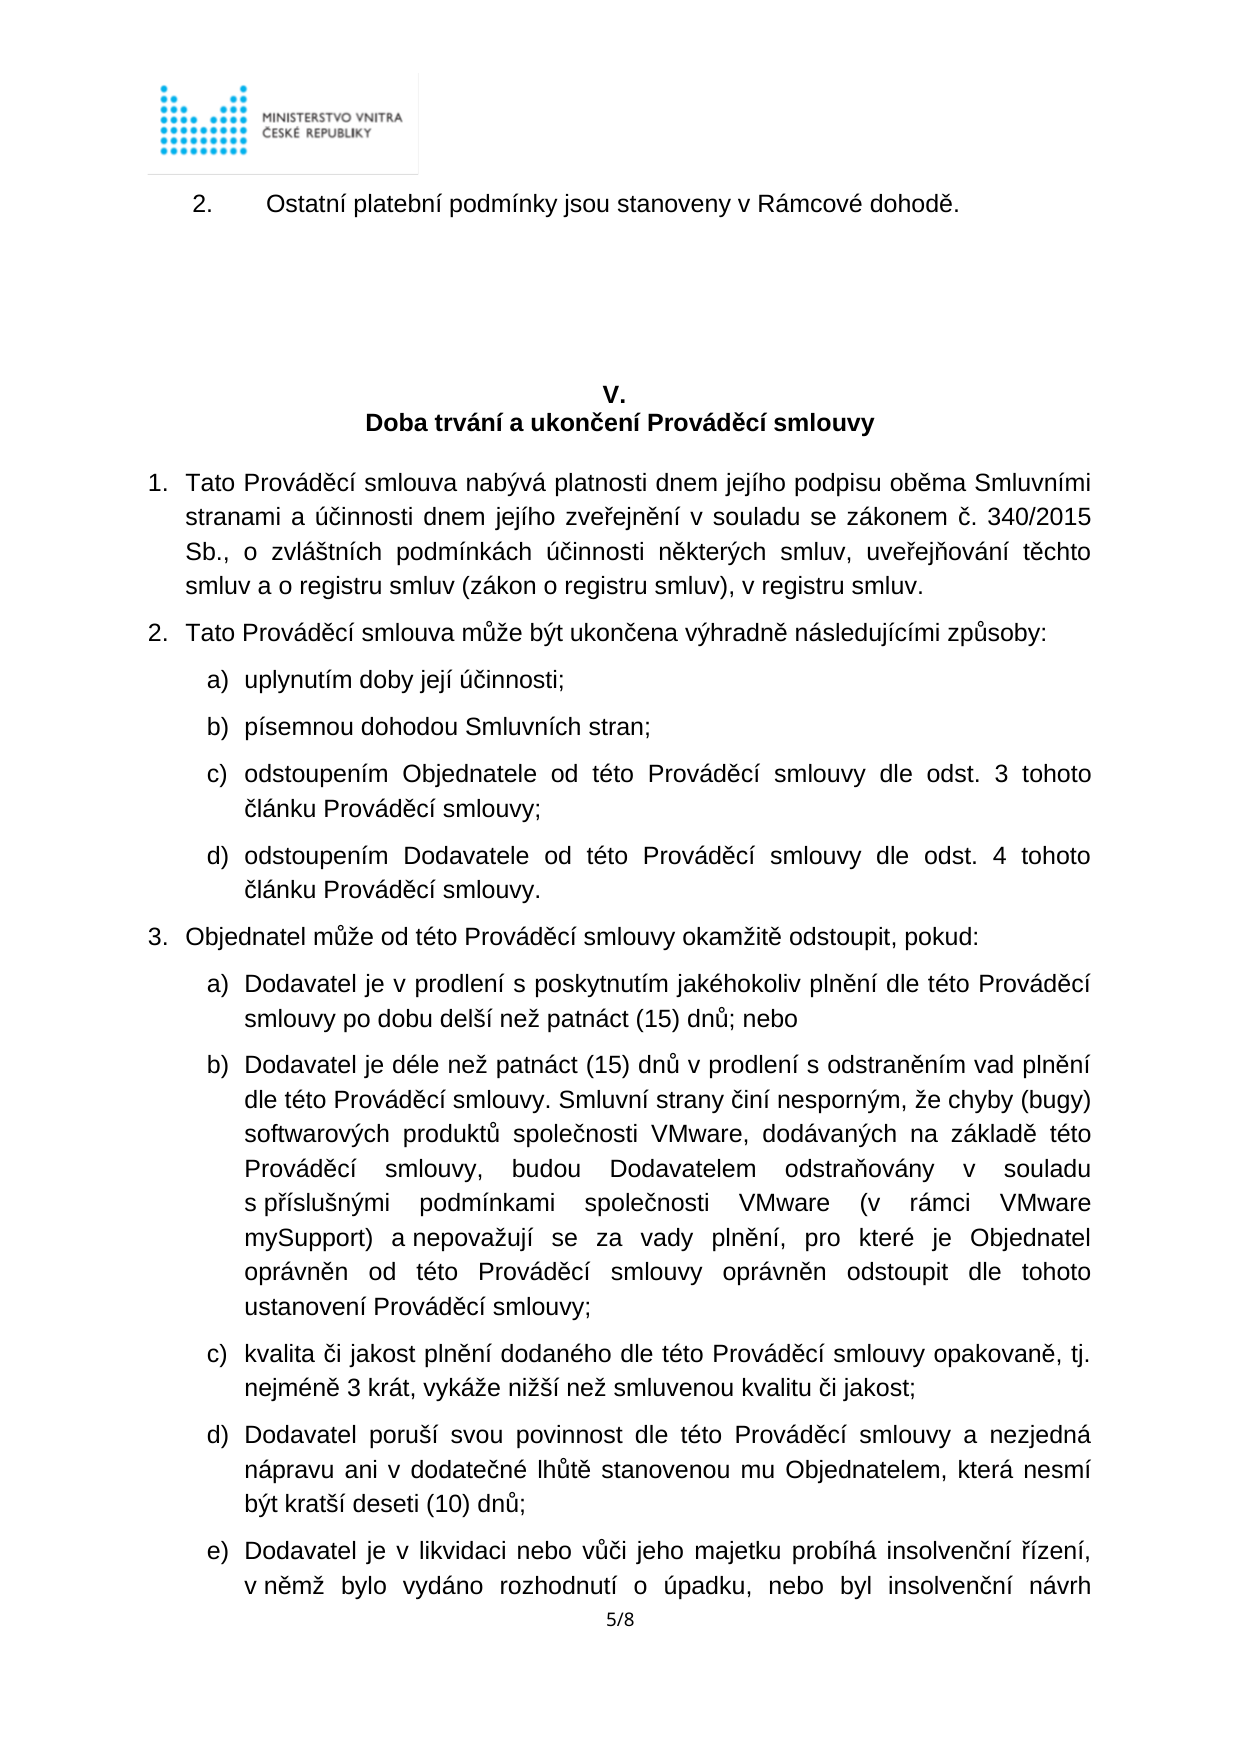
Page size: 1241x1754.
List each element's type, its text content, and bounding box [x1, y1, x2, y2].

list Dodavatel poruší svou povinnost dle této Prováděcí smlouvy a nezjedná nápravu ani v dodatečné lhůtě stanovenou mu Objednatelem, která nesmí být kratší deseti (10) dnů; [207, 1420, 1093, 1518]
list odstoupením Dodavatele od této Prováděcí smlouvy dle odst. 4 tohoto článku Prováděcí smlouvy. [207, 841, 1093, 904]
list uplynutím doby její účinnosti; [207, 665, 1093, 694]
list Dodavatel je v likvidaci nebo vůči jeho majetku probíhá insolvenční řízení, v němž bylo vydáno rozhodnutí o úpadku, nebo byl insolvenční návrh [207, 1536, 1093, 1599]
list kvalita či jakost plnění dodaného dle této Prováděcí smlouvy opakovaně, tj. nejméně 3 krát, vykáže nižší než smluvenou kvalitu či jakost; [207, 1339, 1093, 1402]
text Doba trvání a ukončení Prováděcí smlouvy [148, 408, 1093, 437]
list Dodavatel je v prodlení s poskytnutím jakéhokoliv plnění dle této Prováděcí smlouvy po dobu delší než patnáct (15) dnů; nebo [207, 969, 1093, 1032]
list Ostatní platební podmínky jsou stanoveny v Rámcové dohodě. [192, 189, 1093, 217]
list odstoupením Objednatele od této Prováděcí smlouvy dle odst. 3 tohoto článku Prováděcí smlouvy; [207, 759, 1093, 822]
list Tato Prováděcí smlouva může být ukončena výhradně následujícími způsoby: [148, 618, 1093, 647]
list Dodavatel je déle než patnáct (15) dnů v prodlení s odstraněním vad plnění dle této Prováděcí smlouvy. Smluvní strany činí nesporným, že chyby (bugy) softwarových produktů společnosti VMware, dodávaných na základě této Prováděcí smlouvy, budou Dodavatelem odstraňovány v souladu s příslušnými podmínkami společnosti VMware (v rámci VMware mySupport) a nepovažují se za vady plnění, pro které je Objednatel oprávněn od této Prováděcí smlouvy oprávněn odstoupit dle tohoto ustanovení Prováděcí smlouvy; [207, 1051, 1093, 1321]
list písemnou dohodou Smluvních stran; [207, 712, 1093, 741]
list Objednatel může od této Prováděcí smlouvy okamžitě odstoupit, pokud: [148, 922, 1093, 951]
list Tato Prováděcí smlouva nabývá platnosti dnem jejího podpisu oběma Smluvními stranami a účinnosti dnem jejího zveřejnění v souladu se zákonem č. 340/2015 Sb., o zvláštních podmínkách účinnosti některých smluv, uveřejňování těchto smluv a o registru smluv (zákon o registru smluv), v registru smluv. [148, 468, 1093, 600]
